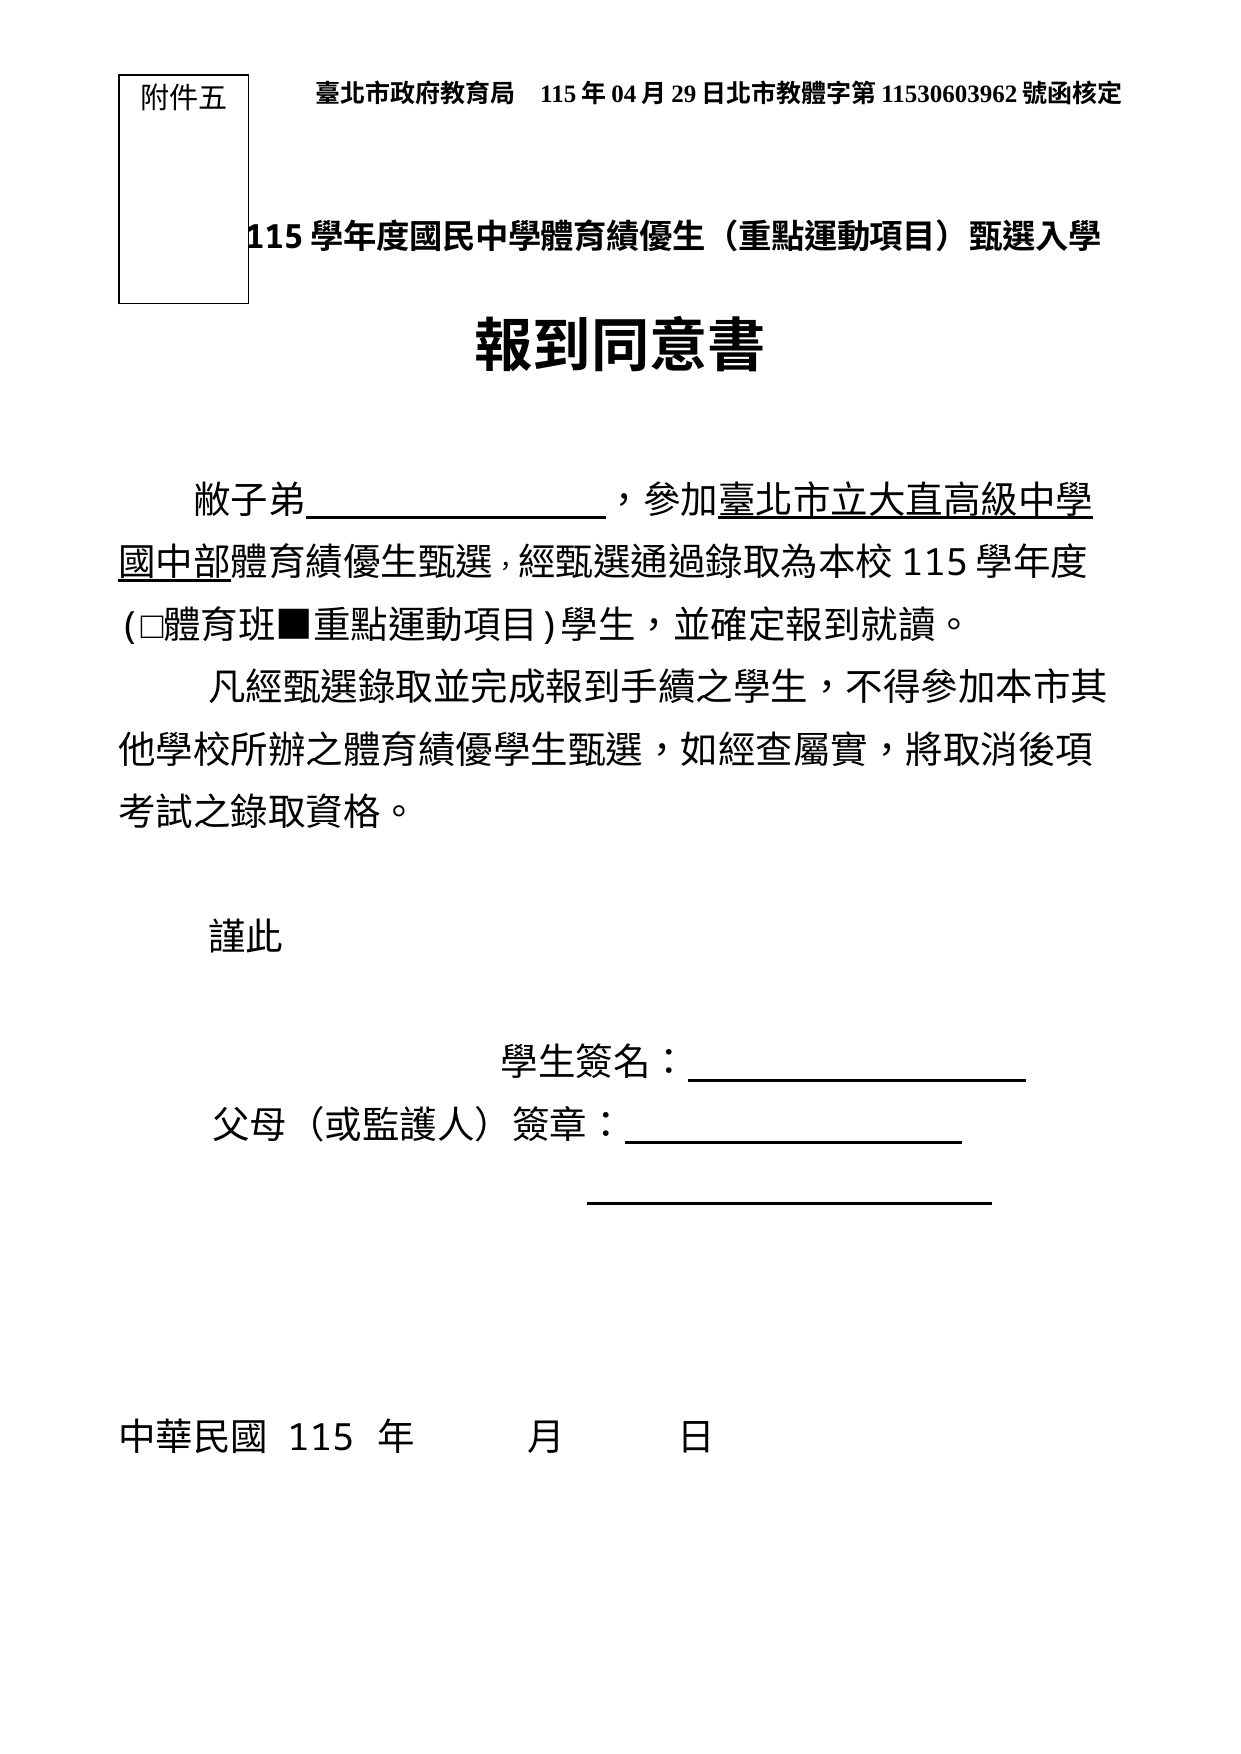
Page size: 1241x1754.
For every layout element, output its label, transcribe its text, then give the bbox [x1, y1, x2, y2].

text 附件五 [135, 83, 233, 114]
text 臺北市115學年度國民中學體育績優生（重點運動項目）甄選入學 [249, 193, 1122, 255]
text 報到同意書 [118, 268, 1122, 393]
text 謹此 [118, 893, 1122, 955]
text 凡經甄選錄取並完成報到手續之學生，不得參加本市其他學校所辦之體育績優學生甄選，如經查屬實，將取消後項考試之錄取資格。 [118, 643, 1122, 830]
text 中華民國 115 年 月 日 [118, 1393, 1122, 1455]
text 敝子弟 ，參加臺北市立大直高級中學國中部體育績優生甄選，經甄選通過錄取為本校115學年度(□體育班■重點運動項目)學生，並確定報到就讀。 [118, 455, 1122, 643]
text 父母（或監護人）簽章： [118, 1080, 1122, 1143]
text 學生簽名： [118, 1018, 1122, 1080]
